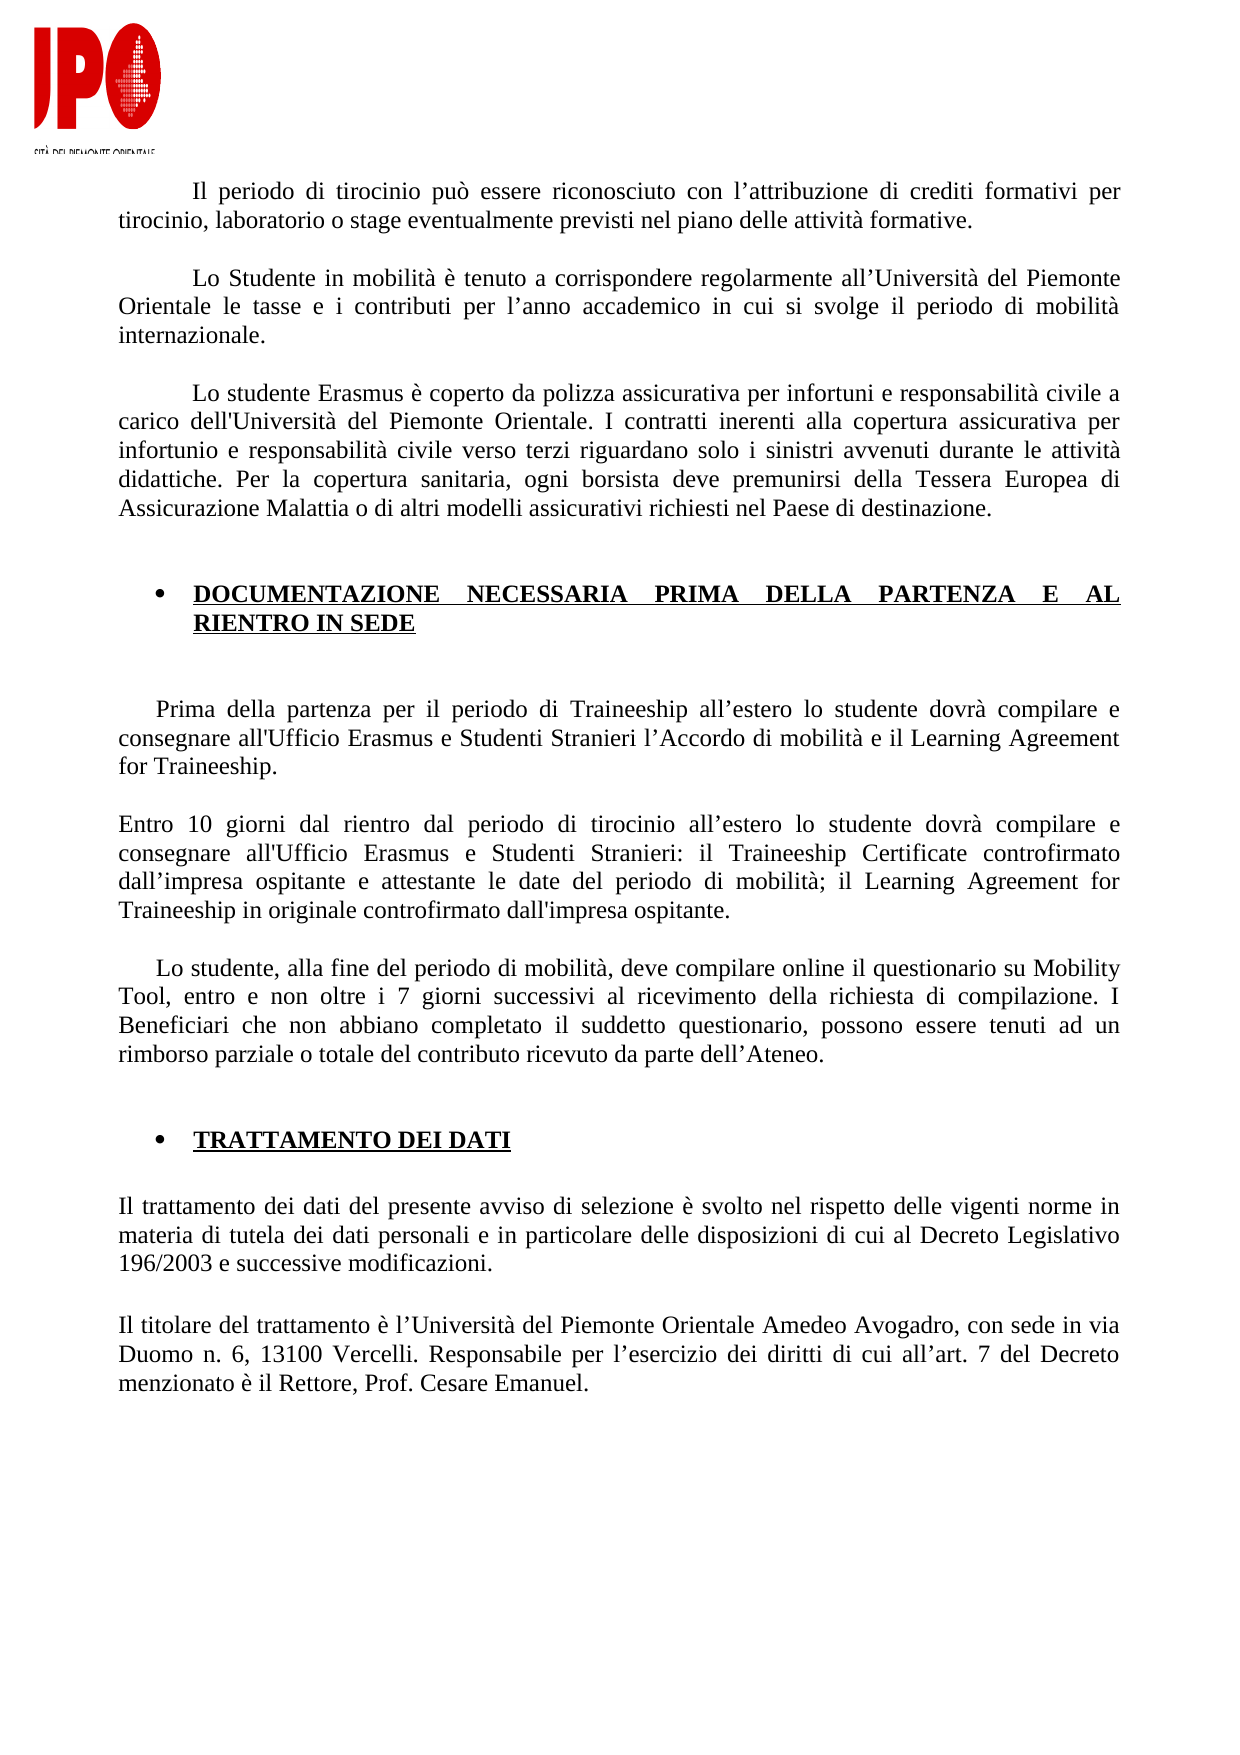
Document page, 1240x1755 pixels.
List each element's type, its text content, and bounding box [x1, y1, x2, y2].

text Entro 10 giorni dal rientro dal periodo di tirocinio all’estero lo studente dovrà compilare e consegnare all'Ufficio Erasmus e Studenti Stranieri: il Traineeship Certificate controfirmato dall’impresa ospitante e attestante le date del periodo di mobilità; il Learning Agreement for Traineeship in originale controfirmato dall'impresa ospitante. [118, 809, 1121, 924]
text Lo Studente in mobilità è tenuto a corrispondere regolarmente all’Università del Piemonte Orientale le tasse e i contributi per l’anno accademico in cui si svolge il periodo di mobilità internazionale. [118, 263, 1121, 349]
text Lo studente Erasmus è coperto da polizza assicurativa per infortuni e responsabilità civile a carico dell'Università del Piemonte Orientale. I contratti inerenti alla copertura assicurativa per infortunio e responsabilità civile verso terzi riguardano solo i sinistri avvenuti durante le attività didattiche. Per la copertura sanitaria, ogni borsista deve premunirsi della Tessera Europea di Assicurazione Malattia o di altri modelli assicurativi richiesti nel Paese di destinazione. [118, 378, 1121, 521]
list DOCUMENTAZIONE NECESSARIA PRIMA DELLA PARTENZA E AL RIENTRO IN SEDE [156, 579, 1121, 636]
list TRATTAMENTO DEI DATI [156, 1125, 1121, 1154]
text Prima della partenza per il periodo di Traineeship all’estero lo studente dovrà compilare e consegnare all'Ufficio Erasmus e Studenti Stranieri l’Accordo di mobilità e il Learning Agreement for Traineeship. [118, 694, 1121, 780]
subtitle Il titolare del trattamento è l’Università del Piemonte Orientale Amedeo Avogadro, con sede in via Duomo n. 6, 13100 Vercelli. Responsabile per l’esercizio dei diritti di cui all’art. 7 del Decreto menzionato è il Rettore, Prof. Cesare Emanuel. [118, 1310, 1121, 1396]
text Lo studente, alla fine del periodo di mobilità, deve compilare online il questionario su Mobility Tool, entro e non oltre i 7 giorni successivi al ricevimento della richiesta di compilazione. I Beneficiari che non abbiano completato il suddetto questionario, possono essere tenuti ad un rimborso parziale o totale del contributo ricevuto da parte dell’Ateneo. [118, 953, 1121, 1068]
text Il periodo di tirocinio può essere riconosciuto con l’attribuzione di crediti formativi per tirocinio, laboratorio o stage eventualmente previsti nel piano delle attività formative. [118, 176, 1121, 234]
subtitle Il trattamento dei dati del presente avviso di selezione è svolto nel rispetto delle vigenti norme in materia di tutela dei dati personali e in particolare delle disposizioni di cui al Decreto Legislativo 196/2003 e successive modificazioni. [118, 1191, 1121, 1277]
